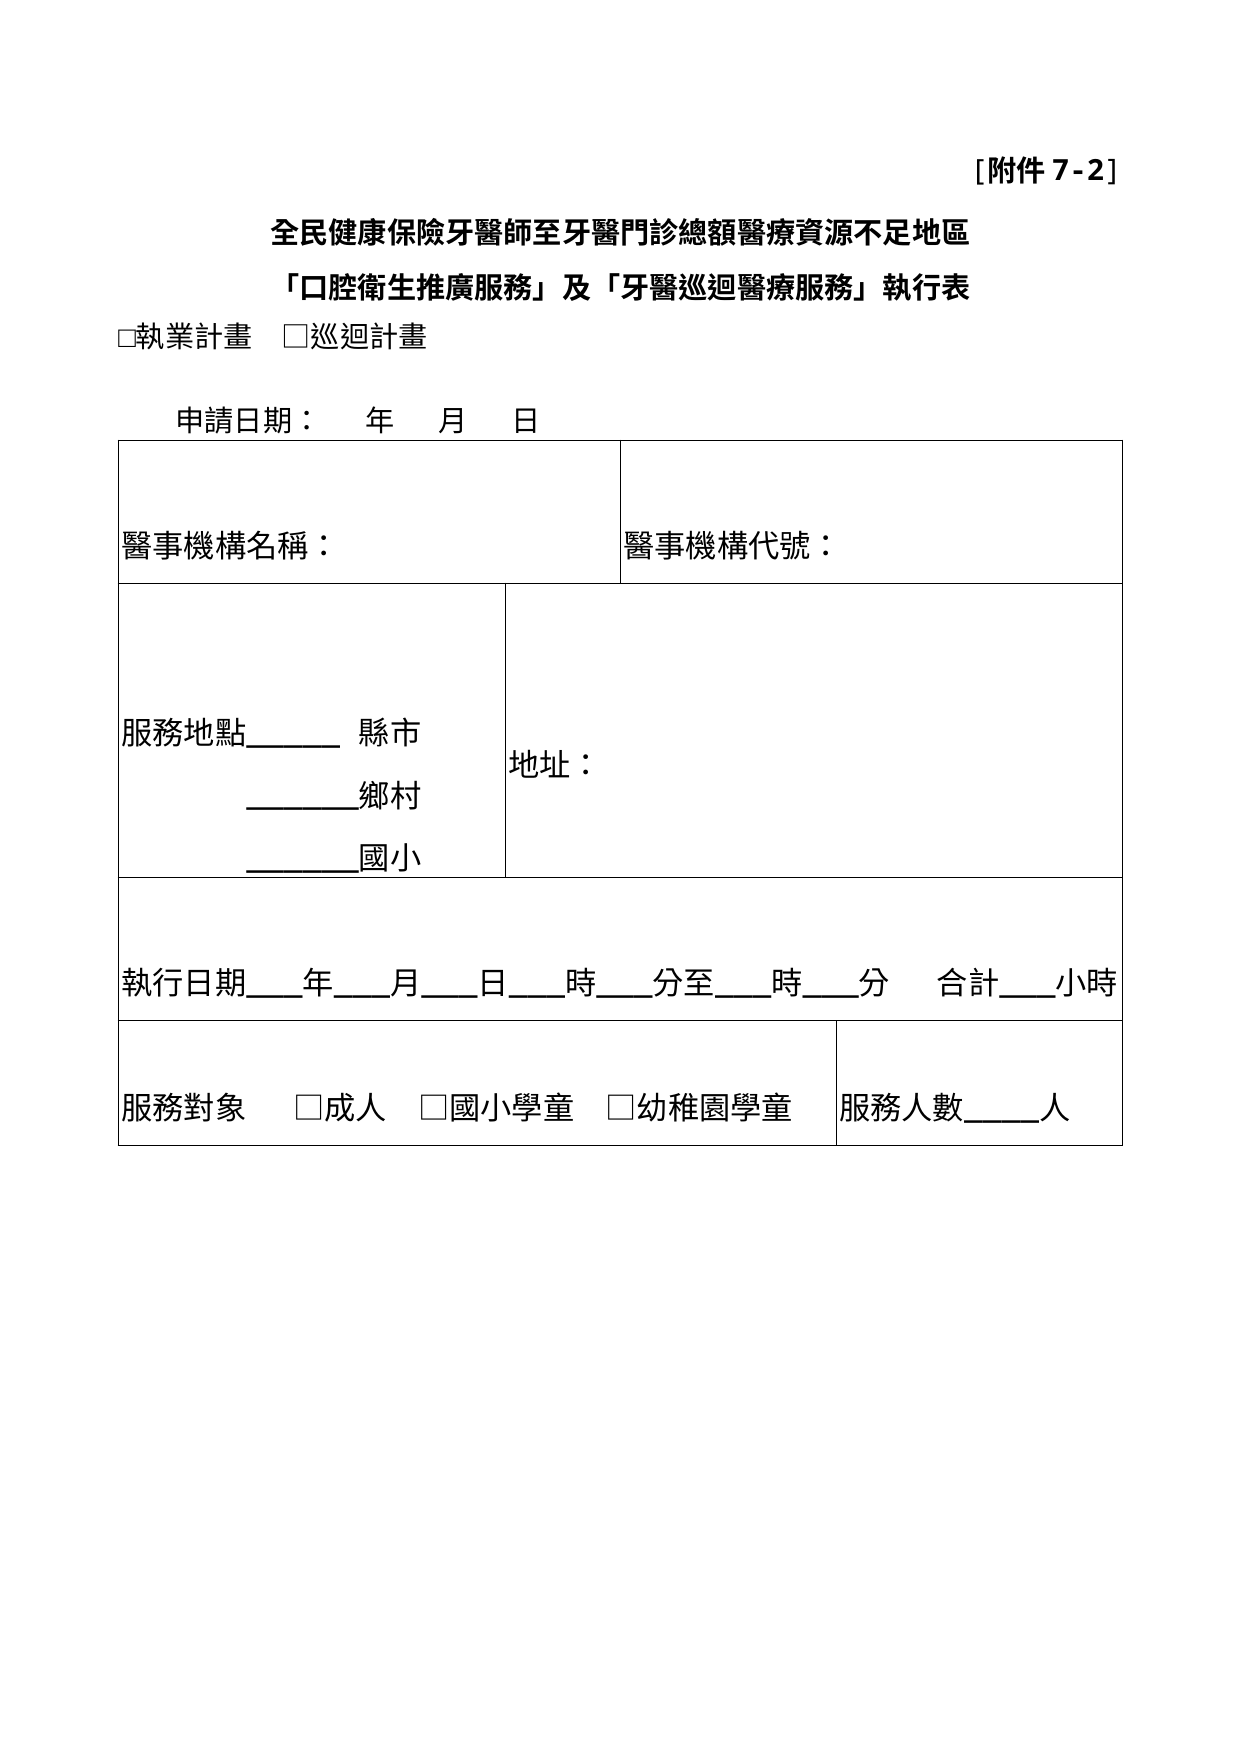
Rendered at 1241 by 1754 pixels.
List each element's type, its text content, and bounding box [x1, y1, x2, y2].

text 全民健康保險牙醫師至牙醫門診總額醫療資源不足地區 [118, 189, 1122, 252]
table_cell 服務對象 □成人 □國小學童 □幼稚園學童 [119, 1021, 836, 1145]
table_cell 服務地點_____ 縣市 ______鄉村 ______國小 [119, 584, 505, 877]
table_cell 服務人數____人 [837, 1021, 1122, 1145]
table_header 醫事機構名稱： [119, 441, 620, 582]
text [附件7-2] [118, 127, 1122, 189]
text 申請日期： 年 月 日 [118, 377, 1122, 439]
table_header 醫事機構代號： [621, 441, 1122, 582]
text □執業計畫 □巡迴計畫 [118, 310, 1122, 356]
text 「口腔衛生推廣服務」及「牙醫巡迴醫療服務」執行表 [118, 252, 1122, 310]
table_cell 執行日期___年___月___日___時___分至___時___分 合計___小時 [119, 878, 1122, 1020]
table_cell 地址： [506, 584, 1122, 877]
